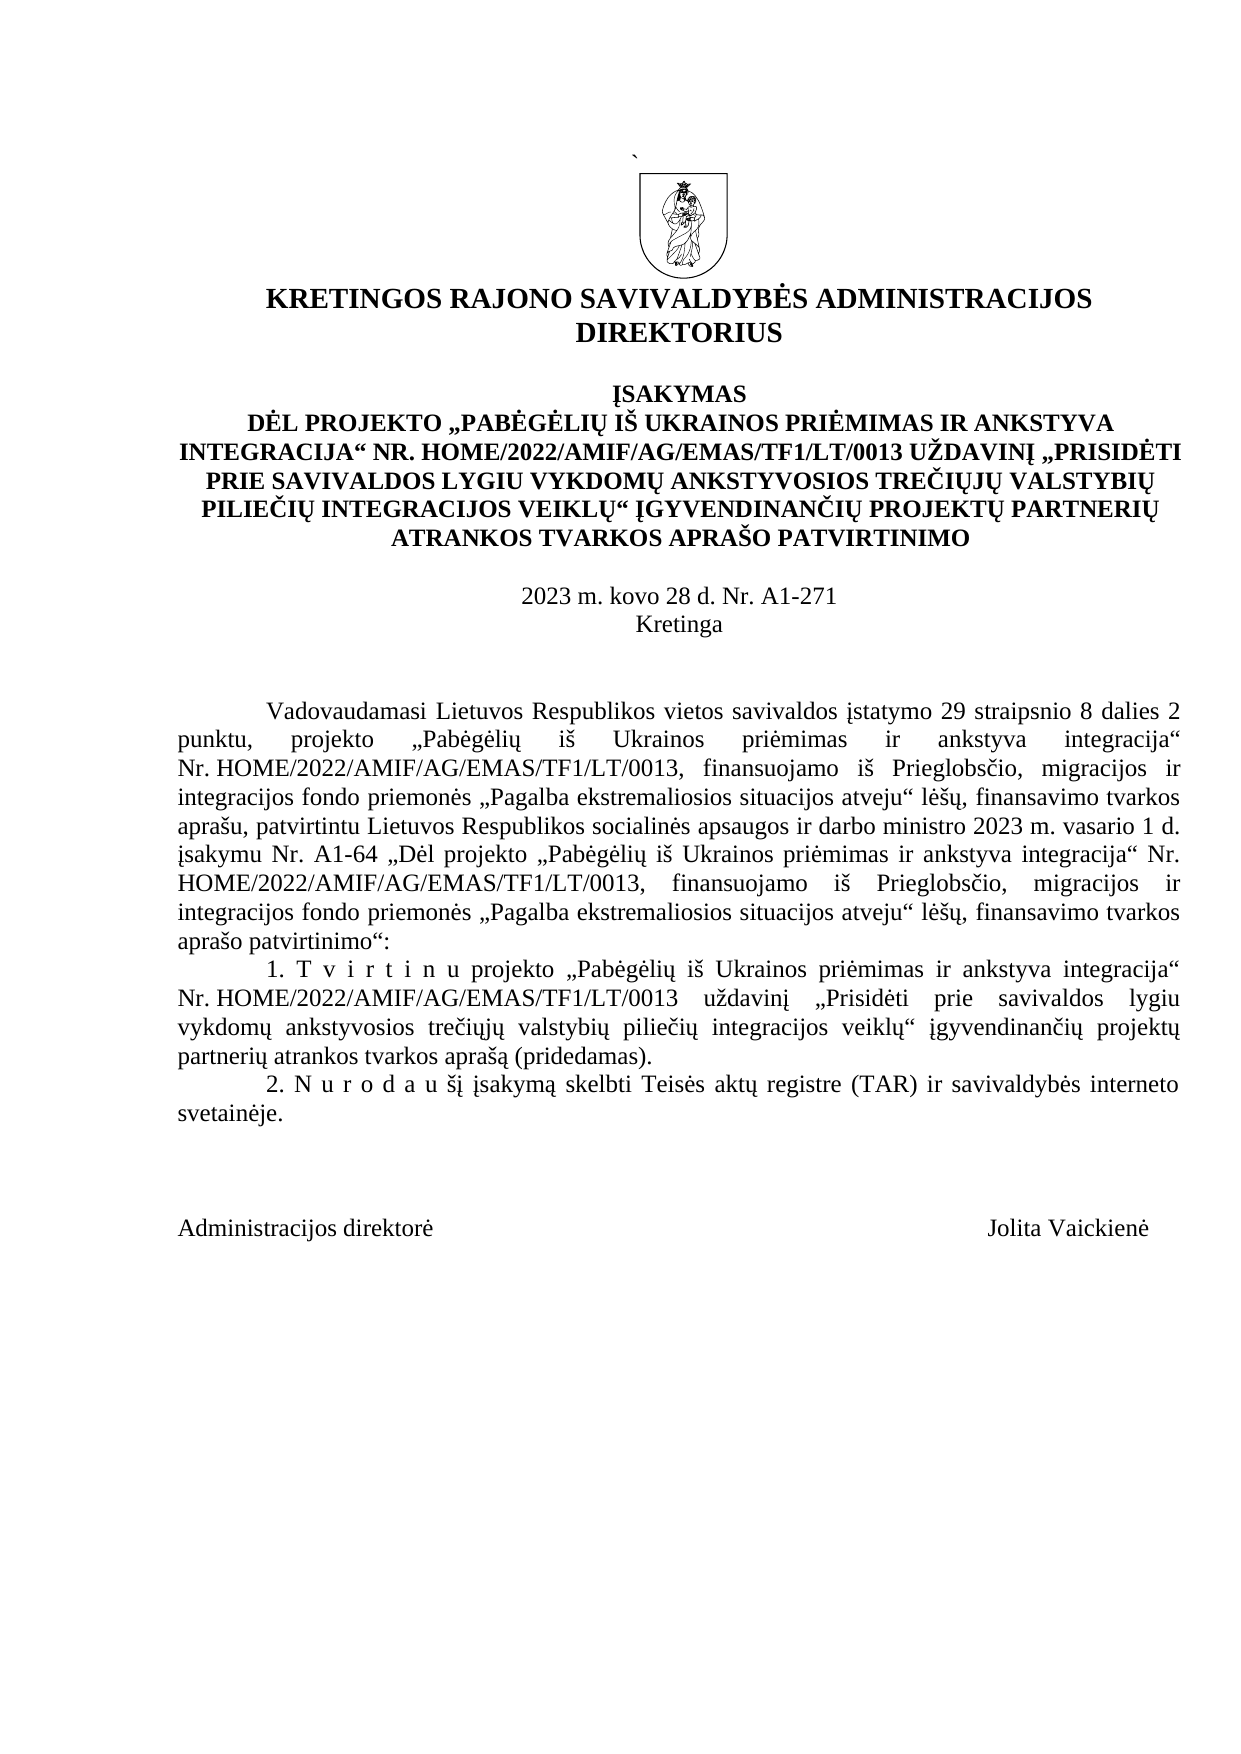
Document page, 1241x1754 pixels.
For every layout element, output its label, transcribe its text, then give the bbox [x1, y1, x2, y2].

text ` [177, 149, 1181, 279]
text Kretinga [177, 609, 1181, 638]
text Administracijos direktorė Jolita Vaickienė [177, 1213, 1181, 1242]
text Vadovaudamasi Lietuvos Respublikos vietos savivaldos įstatymo 29 straipsnio 8 dalies 2 punktu, projekto „Pabėgėlių iš Ukrainos priėmimas ir ankstyva integracija“ Nr. HOME/2022/AMIF/AG/EMAS/TF1/LT/0013, finansuojamo iš Prieglobsčio, migracijos ir integracijos fondo priemonės „Pagalba ekstremaliosios situacijos atveju“ lėšų, finansavimo tvarkos aprašu, patvirtintu Lietuvos Respublikos socialinės apsaugos ir darbo ministro 2023 m. vasario 1 d. įsakymu Nr. A1-64 „Dėl projekto „Pabėgėlių iš Ukrainos priėmimas ir ankstyva integracija“ Nr. HOME/2022/AMIF/AG/EMAS/TF1/LT/0013, finansuojamo iš Prieglobsčio, migracijos ir integracijos fondo priemonės „Pagalba ekstremaliosios situacijos atveju“ lėšų, finansavimo tvarkos aprašo patvirtinimo“: [177, 696, 1181, 954]
text 1. T v i r t i n u projekto „Pabėgėlių iš Ukrainos priėmimas ir ankstyva integracija“ Nr. HOME/2022/AMIF/AG/EMAS/TF1/LT/0013 uždavinį „Prisidėti prie savivaldos lygiu vykdomų ankstyvosios trečiųjų valstybių piliečių integracijos veiklų“ įgyvendinančių projektų partnerių atrankos tvarkos aprašą (pridedamas). [177, 954, 1181, 1069]
text 2023 m. kovo 28 d. Nr. A1-271 [177, 581, 1181, 609]
text DĖL PROJEKTO „PABĖGĖLIŲ IŠ UKRAINOS PRIĖMIMAS IR ANKSTYVA INTEGRACIJA“ NR. HOME/2022/AMIF/AG/EMAS/TF1/LT/0013 UŽDAVINĮ „PRISIDĖTI PRIE SAVIVALDOS LYGIU VYKDOMŲ ANKSTYVOSIOS TREČIŲJŲ VALSTYBIŲ PILIEČIŲ INTEGRACIJOS VEIKLŲ“ ĮGYVENDINANČIŲ PROJEKTŲ PARTNERIŲ ATRANKOS TVARKOS APRAŠO PATVIRTINIMO [177, 408, 1184, 552]
text Kretingos rajono savivaldybės administracijos direktorius [177, 281, 1181, 348]
text 2. N u r o d a u šį įsakymą skelbti Teisės aktų registre (TAR) ir savivaldybės interneto svetainėje. [177, 1069, 1181, 1127]
text ĮSAKYMAS [177, 379, 1181, 408]
